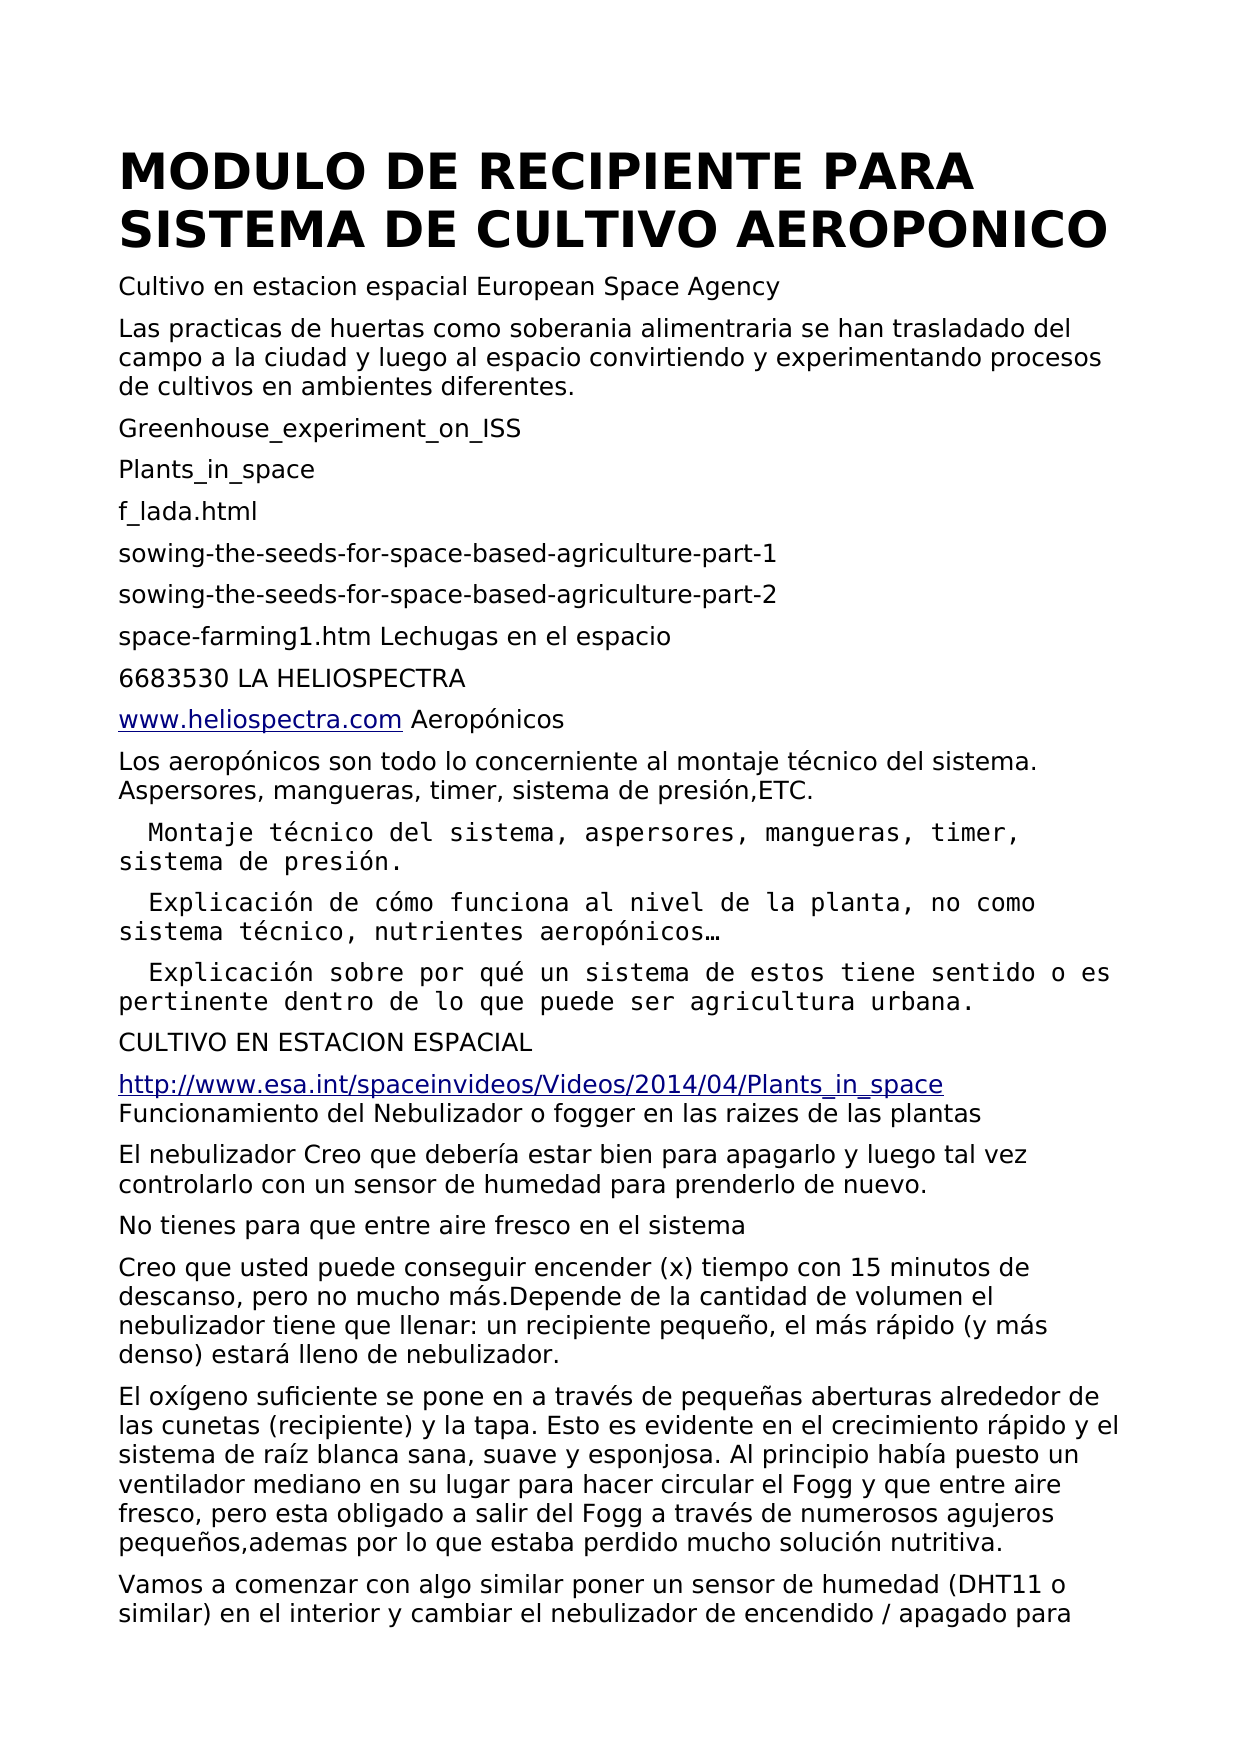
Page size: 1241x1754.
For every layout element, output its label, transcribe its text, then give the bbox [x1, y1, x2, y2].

text Las practicas de huertas como soberania alimentraria se han trasladado del campo a la ciudad y luego al espacio convirtiendo y experimentando procesos de cultivos en ambientes diferentes. [118, 314, 1122, 401]
text Explicación de cómo funciona al nivel de la planta, no como sistema técnico, nutrientes aeropónicos… [118, 888, 1122, 946]
text El oxígeno suficiente se pone en a través de pequeñas aberturas alrededor de las cunetas (recipiente) y la tapa. Esto es evidente en el crecimiento rápido y el sistema de raíz blanca sana, suave y esponjosa. Al principio había puesto un ventilador mediano en su lugar para hacer circular el Fogg y que entre aire fresco, pero esta obligado a salir del Fogg a través de numerosos agujeros pequeños,ademas por lo que estaba perdido mucho solución nutritiva. [118, 1382, 1122, 1557]
subtitle MODULO DE RECIPIENTE PARA SISTEMA DE CULTIVO AEROPONICO [118, 143, 1122, 259]
text Plants_in_space [118, 455, 1122, 484]
text Montaje técnico del sistema, aspersores, mangueras, timer, sistema de presión. [118, 818, 1122, 876]
text Vamos a comenzar con algo similar poner un sensor de humedad (DHT11 o similar) en el interior y cambiar el nebulizador de encendido / apagado para [118, 1570, 1122, 1628]
text 6683530 LA HELIOSPECTRA [118, 664, 1122, 693]
text Cultivo en estacion espacial European Space Agency [118, 272, 1122, 301]
text sowing-the-seeds-for-space-based-agriculture-part-2 [118, 580, 1122, 609]
text Los aeropónicos son todo lo concerniente al montaje técnico del sistema. Aspersores, mangueras, timer, sistema de presión,ETC. [118, 747, 1122, 805]
text f_lada.html [118, 497, 1122, 526]
text www.heliospectra.com Aeropónicos [118, 705, 1122, 734]
text Explicación sobre por qué un sistema de estos tiene sentido o es pertinente dentro de lo que puede ser agricultura urbana. [118, 958, 1122, 1016]
text Creo que usted puede conseguir encender (x) tiempo con 15 minutos de descanso, pero no mucho más.Depende de la cantidad de volumen el nebulizador tiene que llenar: un recipiente pequeño, el más rápido (y más denso) estará lleno de nebulizador. [118, 1253, 1122, 1370]
text sowing-the-seeds-for-space-based-agriculture-part-1 [118, 539, 1122, 568]
text Greenhouse_experiment_on_ISS [118, 414, 1122, 443]
text El nebulizador Creo que debería estar bien para apagarlo y luego tal vez controlarlo con un sensor de humedad para prenderlo de nuevo. [118, 1141, 1122, 1199]
text http://www.esa.int/spaceinvideos/Videos/2014/04/Plants_in_space Funcionamiento del Nebulizador o fogger en las raizes de las plantas [118, 1070, 1122, 1128]
text space-farming1.htm Lechugas en el espacio [118, 622, 1122, 651]
text No tienes para que entre aire fresco en el sistema [118, 1212, 1122, 1241]
text CULTIVO EN ESTACION ESPACIAL [118, 1028, 1122, 1057]
